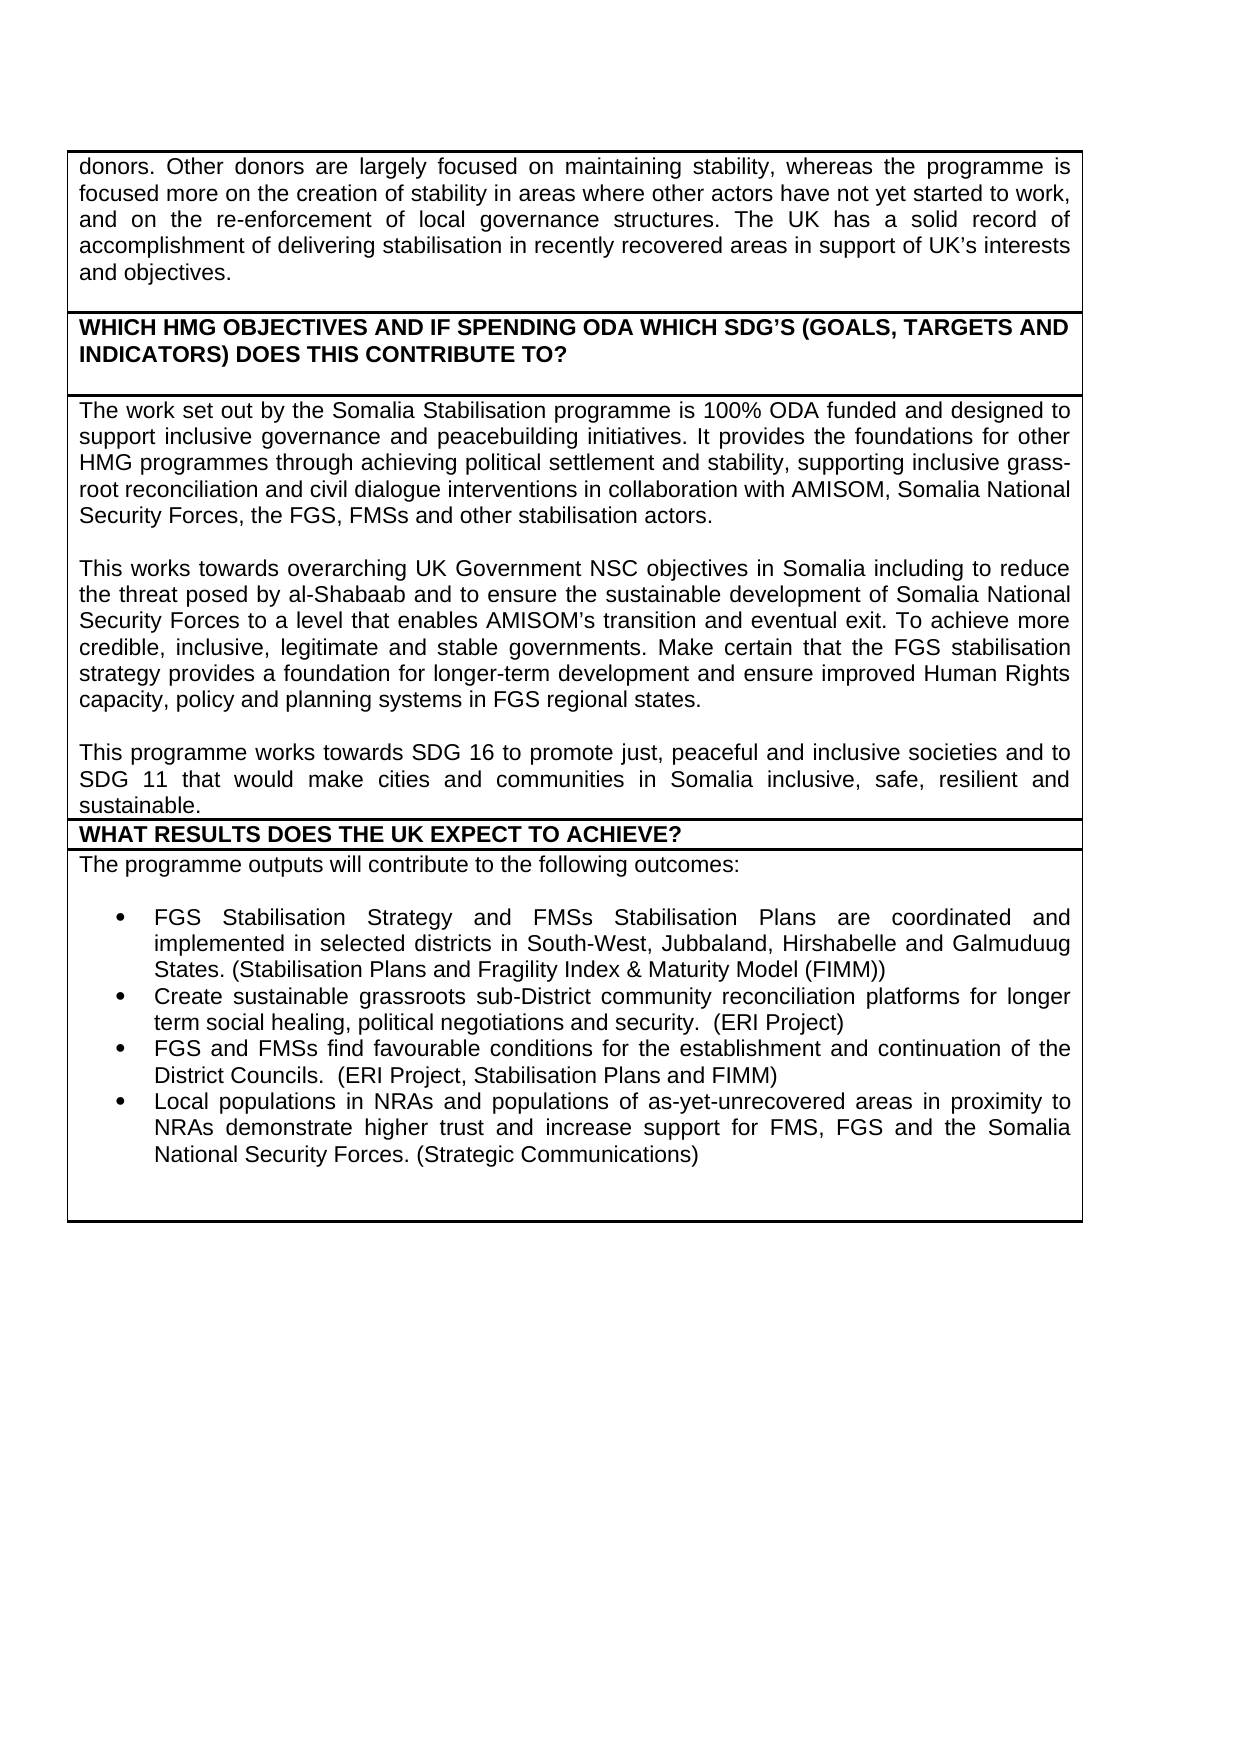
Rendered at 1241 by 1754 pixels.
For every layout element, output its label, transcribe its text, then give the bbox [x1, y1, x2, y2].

table_cell The work set out by the Somalia Stabilisation programme is 100% ODA funded and designed to support inclusive governance and peacebuilding initiatives. It provides the foundations for other HMG programmes through achieving political settlement and stability, supporting inclusive grass-root reconciliation and civil dialogue interventions in collaboration with AMISOM, Somalia National Security Forces, the FGS, FMSs and other stabilisation actors. This works towards overarching UK Government NSC objectives in Somalia including to reduce the threat posed by al-Shabaab and to ensure the sustainable development of Somalia National Security Forces to a level that enables AMISOM’s transition and eventual exit. To achieve more credible, inclusive, legitimate and stable governments. Make certain that the FGS stabilisation strategy provides a foundation for longer-term development and ensure improved Human Rights capacity, policy and planning systems in FGS regional states. This programme works towards SDG 16 to promote just, peaceful and inclusive societies and to SDG 11 that would make cities and communities in Somalia inclusive, safe, resilient and sustainable. [68, 397, 1082, 818]
table_cell Which HMG objectives and if spending ODA which SDG’s (goals, targets and indicators) does this contribute to? [68, 314, 1082, 393]
table_cell WHAT RESULTS DOES THE UK EXPECT TO ACHIEVE? [68, 821, 1082, 848]
table_cell donors. Other donors are largely focused on maintaining stability, whereas the programme is focused more on the creation of stability in areas where other actors have not yet started to work, and on the re-enforcement of local governance structures. The UK has a solid record of accomplishment of delivering stabilisation in recently recovered areas in support of UK’s interests and objectives. [68, 153, 1082, 311]
table_cell The programme outputs will contribute to the following outcomes: FGS Stabilisation Strategy and FMSs Stabilisation Plans are coordinated and implemented in selected districts in South-West, Jubbaland, Hirshabelle and Galmuduug States. (Stabilisation Plans and Fragility Index & Maturity Model (FIMM)) Create sustainable grassroots sub-District community reconciliation platforms for longer term social healing, political negotiations and security. (ERI Project) FGS and FMSs find favourable conditions for the establishment and continuation of the District Councils. (ERI Project, Stabilisation Plans and FIMM) Local populations in NRAs and populations of as-yet-unrecovered areas in proximity to NRAs demonstrate higher trust and increase support for FMS, FGS and the Somalia National Security Forces. (Strategic Communications) [68, 851, 1082, 1220]
